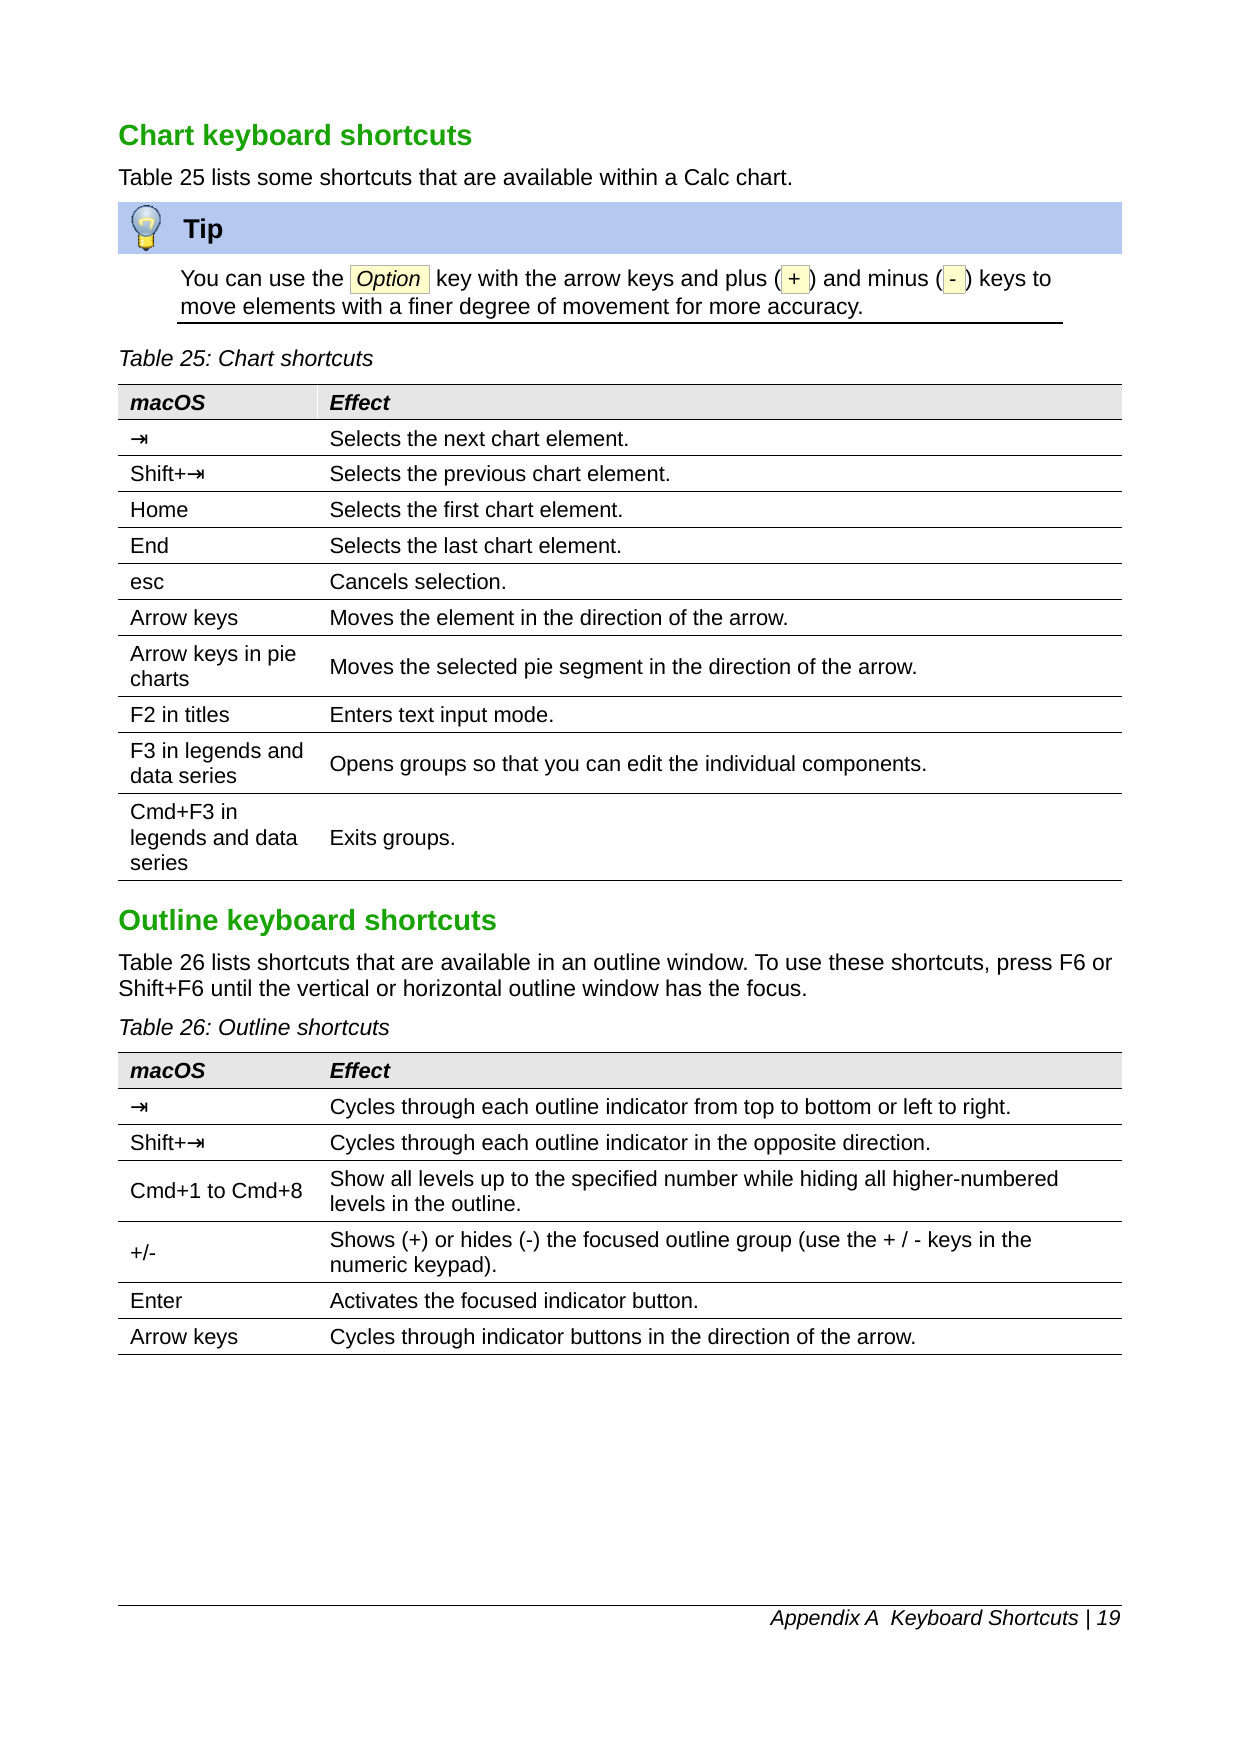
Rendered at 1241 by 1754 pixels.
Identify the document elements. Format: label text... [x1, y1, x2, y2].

table_cell Cmd+1 to Cmd+8 [118, 1161, 318, 1221]
table_cell Moves the element in the direction of the arrow. [318, 600, 1122, 635]
table_cell Cmd+F3 in legends and data series [118, 794, 317, 879]
text You can use the Option key with the arrow keys and plus (+) and minus (-) keys to move elements with a finer degree of movement for more accuracy. [177, 262, 1063, 322]
table_cell Arrow keys [118, 600, 317, 635]
table_cell Selects the next chart element. [318, 420, 1122, 455]
subtitle Outline keyboard shortcuts [118, 903, 1122, 937]
table_header Effect [318, 1053, 1122, 1088]
table_cell Cycles through each outline indicator from top to bottom or left to right. [318, 1089, 1122, 1124]
table_cell Home [118, 492, 317, 527]
table_cell F3 in legends and data series [118, 733, 317, 793]
table_header Effect [318, 385, 1122, 419]
table_cell esc [118, 564, 317, 599]
text Table 26 lists shortcuts that are available in an outline window. To use these shortcuts, press F6 or Shift+F6 until the vertical or horizontal outline window has the focus. [118, 949, 1122, 1001]
table_cell Show all levels up to the specified number while hiding all higher-numbered levels in the outline. [318, 1161, 1122, 1221]
table_cell Enter [118, 1283, 318, 1318]
table_cell +/- [118, 1222, 318, 1282]
table_cell Cancels selection. [318, 564, 1122, 599]
table_cell Cycles through each outline indicator in the opposite direction. [318, 1125, 1122, 1160]
table_cell Shift+⇥ [118, 456, 317, 491]
subtitle Chart keyboard shortcuts [118, 118, 1122, 152]
table_cell Opens groups so that you can edit the individual components. [318, 733, 1122, 793]
table_cell Shift+⇥ [118, 1125, 318, 1160]
table_header macOS [118, 385, 317, 419]
table_cell End [118, 528, 317, 563]
text Table 25: Chart shortcuts [118, 345, 1122, 372]
table_cell Arrow keys in pie charts [118, 636, 317, 696]
table_cell Enters text input mode. [318, 697, 1122, 732]
table_cell Shows (+) or hides (-) the focused outline group (use the + / - keys in the numeric keypad). [318, 1222, 1122, 1282]
table_cell Arrow keys [118, 1319, 318, 1354]
table_cell F2 in titles [118, 697, 317, 732]
table_cell Cycles through indicator buttons in the direction of the arrow. [318, 1319, 1122, 1354]
table_cell Selects the previous chart element. [318, 456, 1122, 491]
picture [119, 203, 170, 254]
table_cell ⇥ [118, 1089, 318, 1124]
table_cell Activates the focused indicator button. [318, 1283, 1122, 1318]
text Table 25 lists some shortcuts that are available within a Calc chart. [118, 163, 1122, 190]
table_cell Selects the first chart element. [318, 492, 1122, 527]
table_cell Moves the selected pie segment in the direction of the arrow. [318, 636, 1122, 696]
table_header macOS [118, 1053, 318, 1088]
table_cell Exits groups. [318, 794, 1122, 879]
subtitle Tip [118, 202, 1122, 254]
text Table 26: Outline shortcuts [118, 1014, 1122, 1040]
table_cell ⇥ [118, 420, 317, 455]
table_cell Selects the last chart element. [318, 528, 1122, 563]
